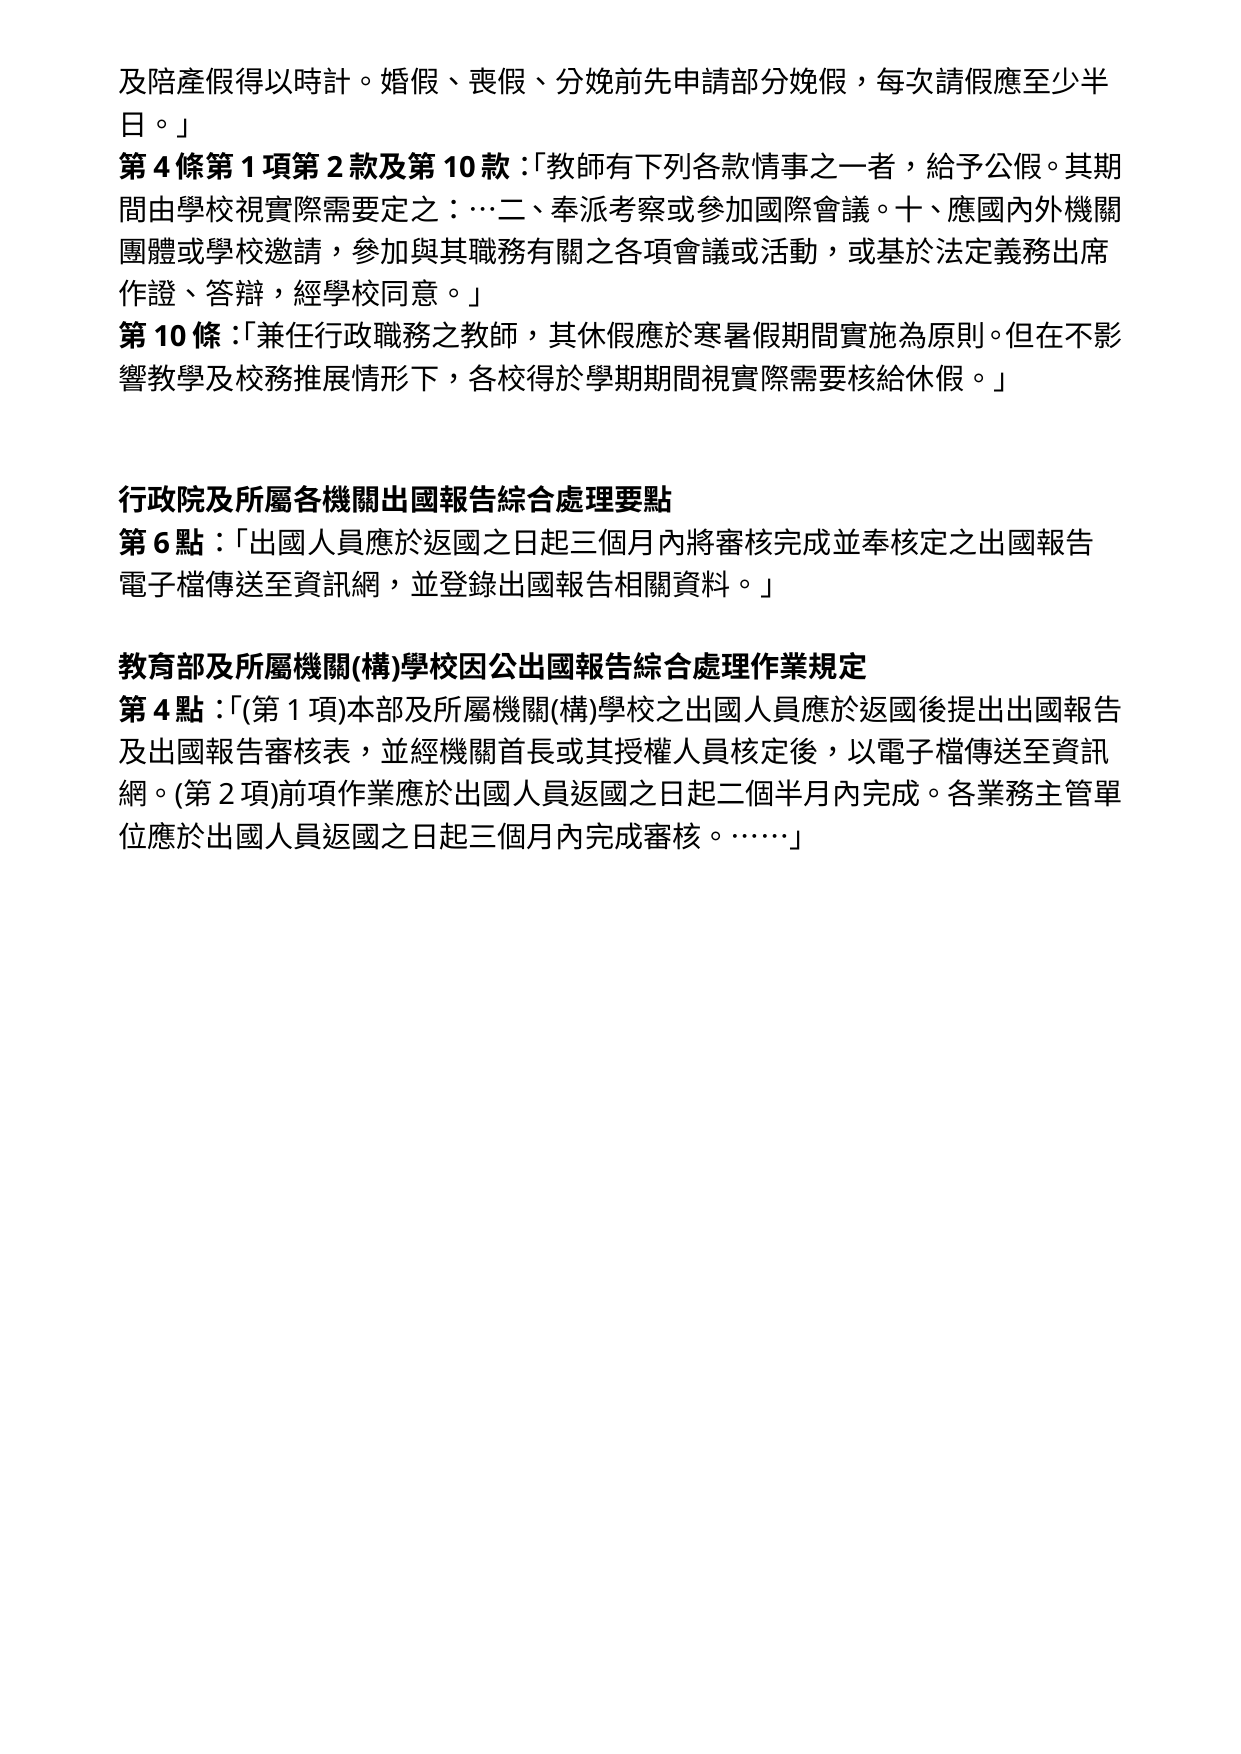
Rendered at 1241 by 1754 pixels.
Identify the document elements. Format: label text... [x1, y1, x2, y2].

text 行政院及所屬各機關出國報告綜合處理要點 [118, 477, 1122, 519]
text 電子檔傳送至資訊網，並登錄出國報告相關資料。」 [118, 562, 1122, 604]
text 第4點：「(第1項)本部及所屬機關(構)學校之出國人員應於返國後提出出國報告及出國報告審核表，並經機關首長或其授權人員核定後，以電子檔傳送至資訊網。(第2項)前項作業應於出國人員返國之日起二個半月內完成。各業務主管單位應於出國人員返國之日起三個月內完成審核。……」 [118, 686, 1122, 855]
text 第6點：「出國人員應於返國之日起三個月內將審核完成並奉核定之出國報告 [118, 519, 1122, 562]
text 第4條第1項第2款及第10款：「教師有下列各款情事之一者，給予公假。其期間由學校視實際需要定之：…二、奉派考察或參加國際會議。十、應國內外機關團體或學校邀請，參加與其職務有關之各項會議或活動，或基於法定義務出席作證、答辯，經學校同意。」 [118, 144, 1122, 313]
text 及陪產假得以時計。婚假、喪假、分娩前先申請部分娩假，每次請假應至少半日。」 [118, 59, 1122, 144]
text 教育部及所屬機關(構)學校因公出國報告綜合處理作業規定 [118, 644, 1122, 686]
text 第10條：「兼任行政職務之教師，其休假應於寒暑假期間實施為原則。但在不影響教學及校務推展情形下，各校得於學期期間視實際需要核給休假。」 [118, 313, 1122, 398]
